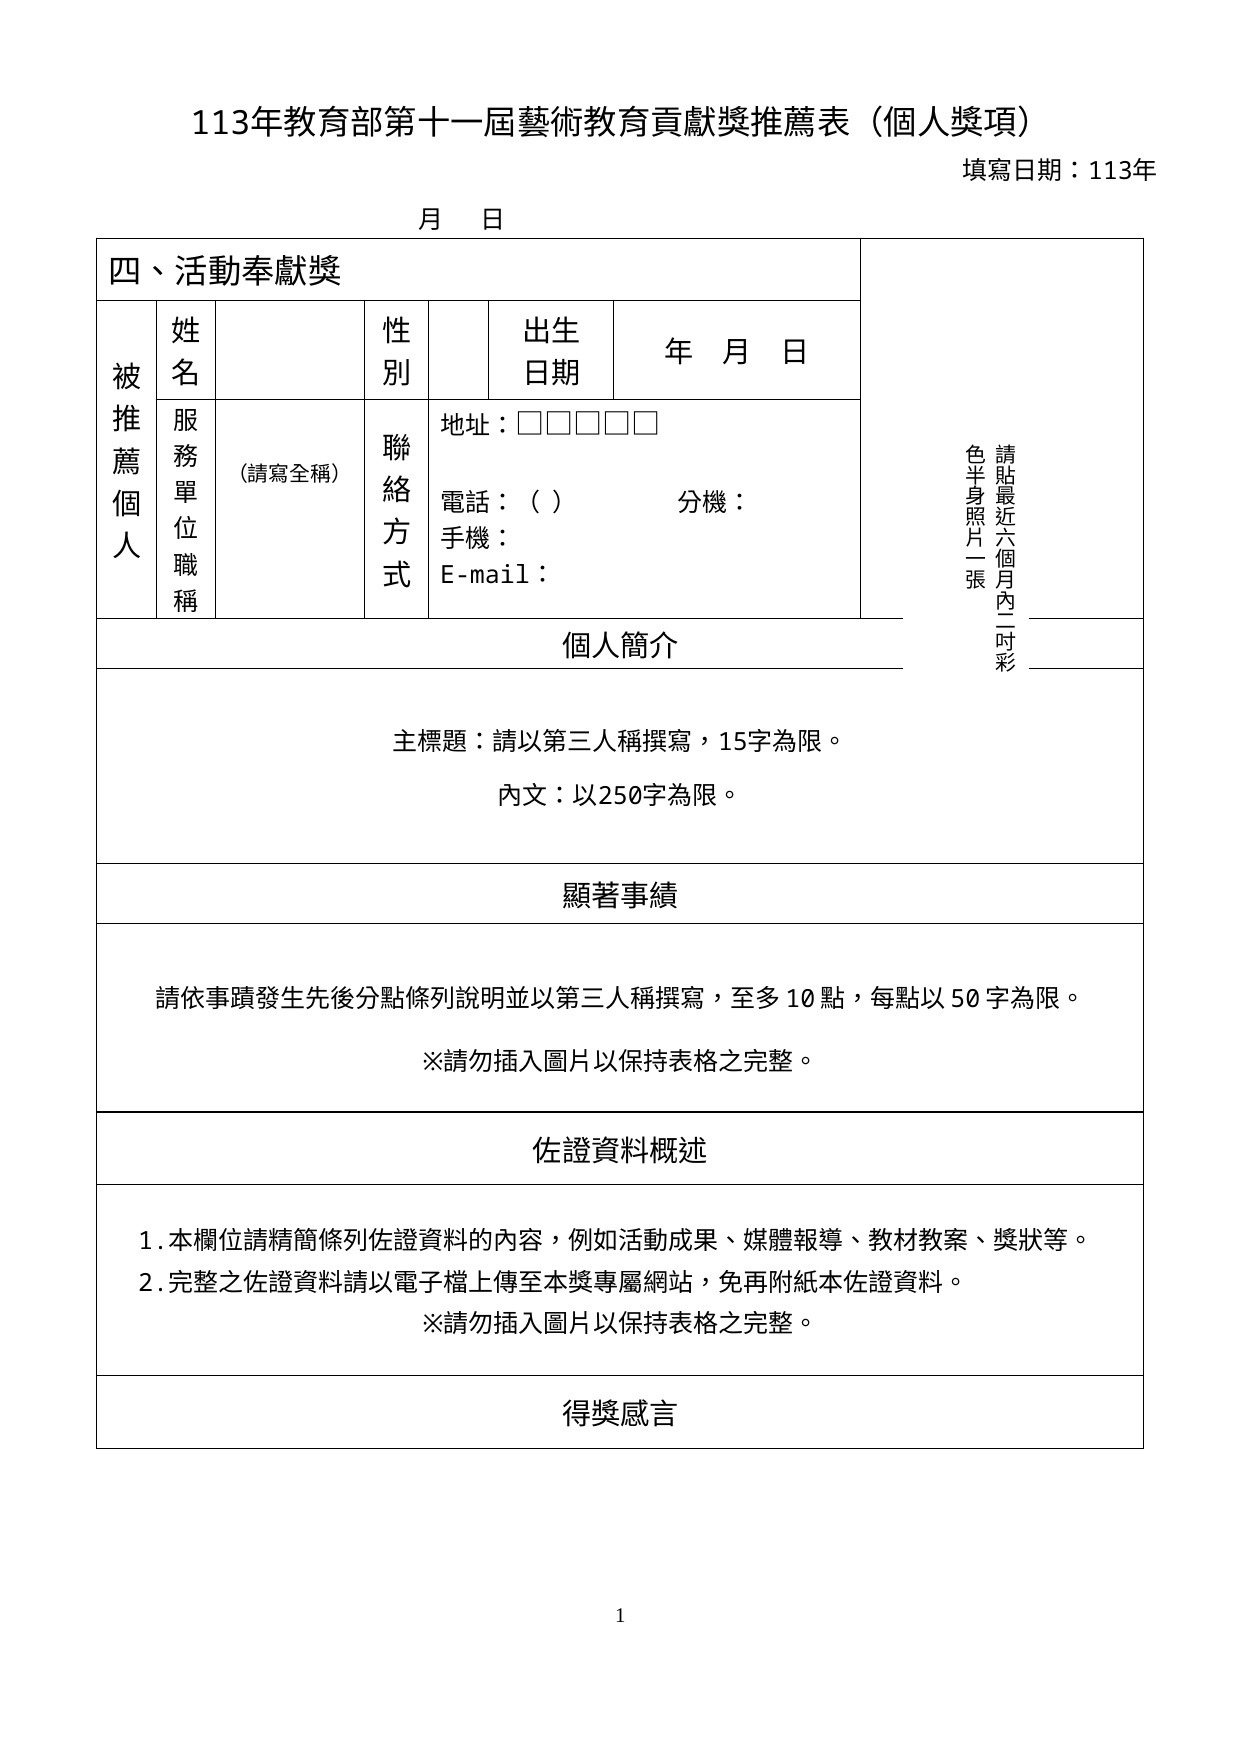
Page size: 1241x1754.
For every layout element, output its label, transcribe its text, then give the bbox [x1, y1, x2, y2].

text 填寫日期：113年 月 日 [68, 144, 1172, 238]
table_cell 性別 [365, 301, 428, 399]
table_cell （請寫全稱） [216, 400, 364, 618]
table_cell 年 月 日 [614, 301, 860, 399]
table_cell 被推薦個人 [97, 301, 156, 618]
table_cell 聯絡方式 [365, 400, 428, 618]
table_cell 顯著事績 [97, 864, 1143, 923]
table_cell 得獎感言 [97, 1376, 1143, 1448]
table_cell 主標題：請以第三人稱撰寫，15字為限。 內文：以250字為限。 [97, 669, 1143, 863]
table_cell 個人簡介 [97, 619, 903, 668]
table_cell [1029, 619, 1143, 668]
table_cell 地址：□□□□□ 電話：（ ） 分機： 手機： E-mail： [429, 400, 860, 618]
text 113年教育部第十一屆藝術教育貢獻獎推薦表（個人獎項） [68, 96, 1172, 144]
table_cell [216, 301, 364, 399]
table_cell 1.本欄位請精簡條列佐證資料的內容，例如活動成果、媒體報導、教材教案、獎狀等。 2.完整之佐證資料請以電子檔上傳至本獎專屬網站，免再附紙本佐證資料。 ※請勿插入圖片以保持表格之完整。 [97, 1185, 1143, 1375]
table_cell 請依事蹟發生先後分點條列說明並以第三人稱撰寫，至多10點，每點以50字為限。 ※請勿插入圖片以保持表格之完整。 [97, 924, 1143, 1111]
table_cell 姓名 [157, 301, 215, 399]
table_cell 佐證資料概述 [97, 1113, 1143, 1184]
table_header 四、活動奉獻獎 [97, 239, 860, 300]
table_cell 出生 日期 [489, 301, 613, 399]
table_cell [429, 301, 488, 399]
table_cell 服務單位職稱 [157, 400, 215, 618]
table_header [861, 239, 1143, 698]
